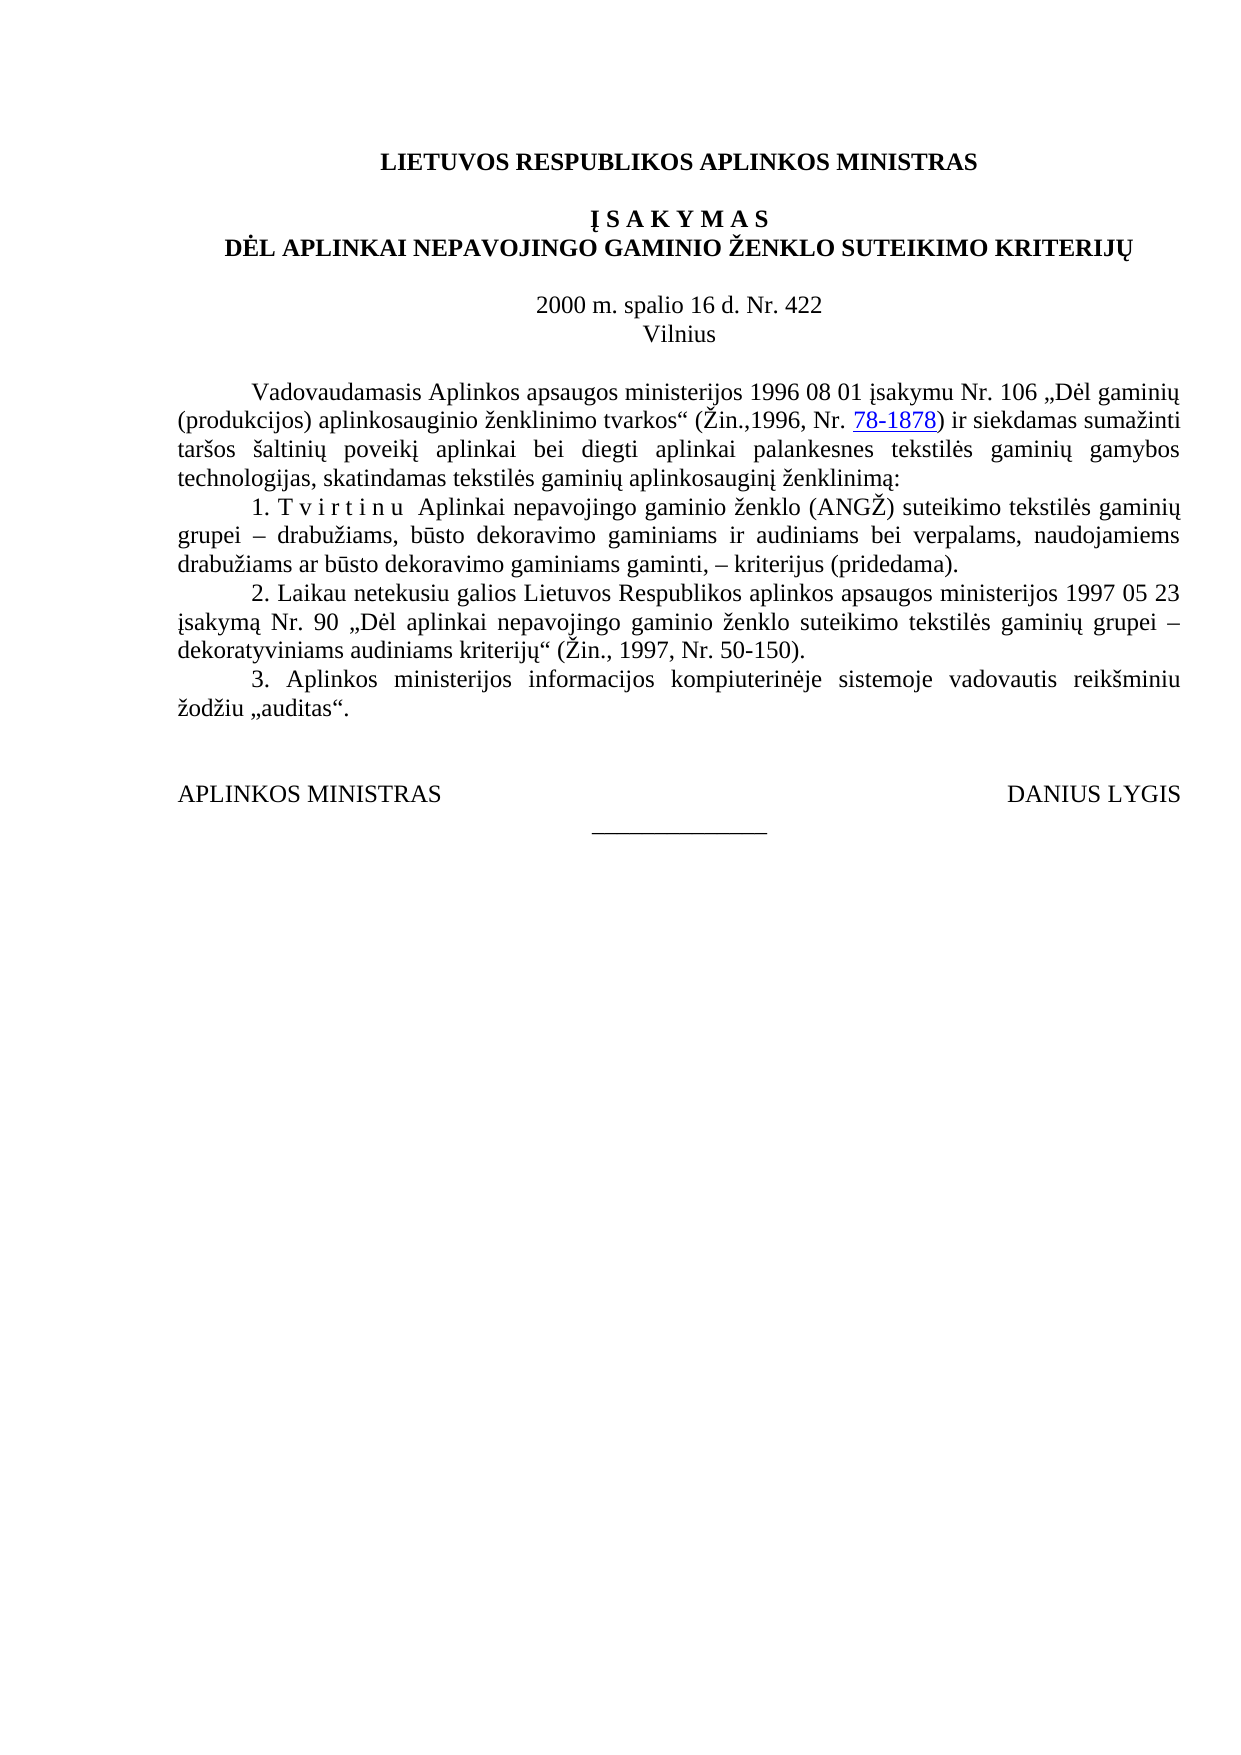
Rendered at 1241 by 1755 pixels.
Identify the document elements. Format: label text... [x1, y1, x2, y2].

text 3. Aplinkos ministerijos informacijos kompiuterinėje sistemoje vadovautis reikšminiu žodžiu „auditas“. [177, 664, 1181, 722]
text 2. Laikau netekusiu galios Lietuvos Respublikos aplinkos apsaugos ministerijos 1997 05 23 įsakymą Nr. 90 „Dėl aplinkai nepavojingo gaminio ženklo suteikimo tekstilės gaminių grupei – dekoratyviniams audiniams kriterijų“ (Žin., 1997, Nr. 50-150). [177, 578, 1181, 664]
text APLINKOS MINISTRAS DANIUS LYGIS [177, 779, 1181, 808]
text ______________ [177, 808, 1181, 837]
text LIETUVOS RESPUBLIKOS APLINKOS MINISTRAS [177, 147, 1181, 176]
text 2000 m. spalio 16 d. Nr. 422 [177, 291, 1181, 319]
text Vilnius [177, 319, 1181, 348]
text 1. Tvirtinu Aplinkai nepavojingo gaminio ženklo (ANGŽ) suteikimo tekstilės gaminių grupei – drabužiams, būsto dekoravimo gaminiams ir audiniams bei verpalams, naudojamiems drabužiams ar būsto dekoravimo gaminiams gaminti, – kriterijus (pridedama). [177, 492, 1181, 578]
text Vadovaudamasis Aplinkos apsaugos ministerijos 1996 08 01 įsakymu Nr. 106 „Dėl gaminių (produkcijos) aplinkosauginio ženklinimo tvarkos“ (Žin.,1996, Nr. 78-1878) ir siekdamas sumažinti taršos šaltinių poveikį aplinkai bei diegti aplinkai palankesnes tekstilės gaminių gamybos technologijas, skatindamas tekstilės gaminių aplinkosauginį ženklinimą: [177, 377, 1181, 492]
text DĖL APLINKAI NEPAVOJINGO GAMINIO ŽENKLO SUTEIKIMO KRITERIJŲ [177, 233, 1181, 262]
text Į S A K Y M A S [177, 204, 1181, 233]
